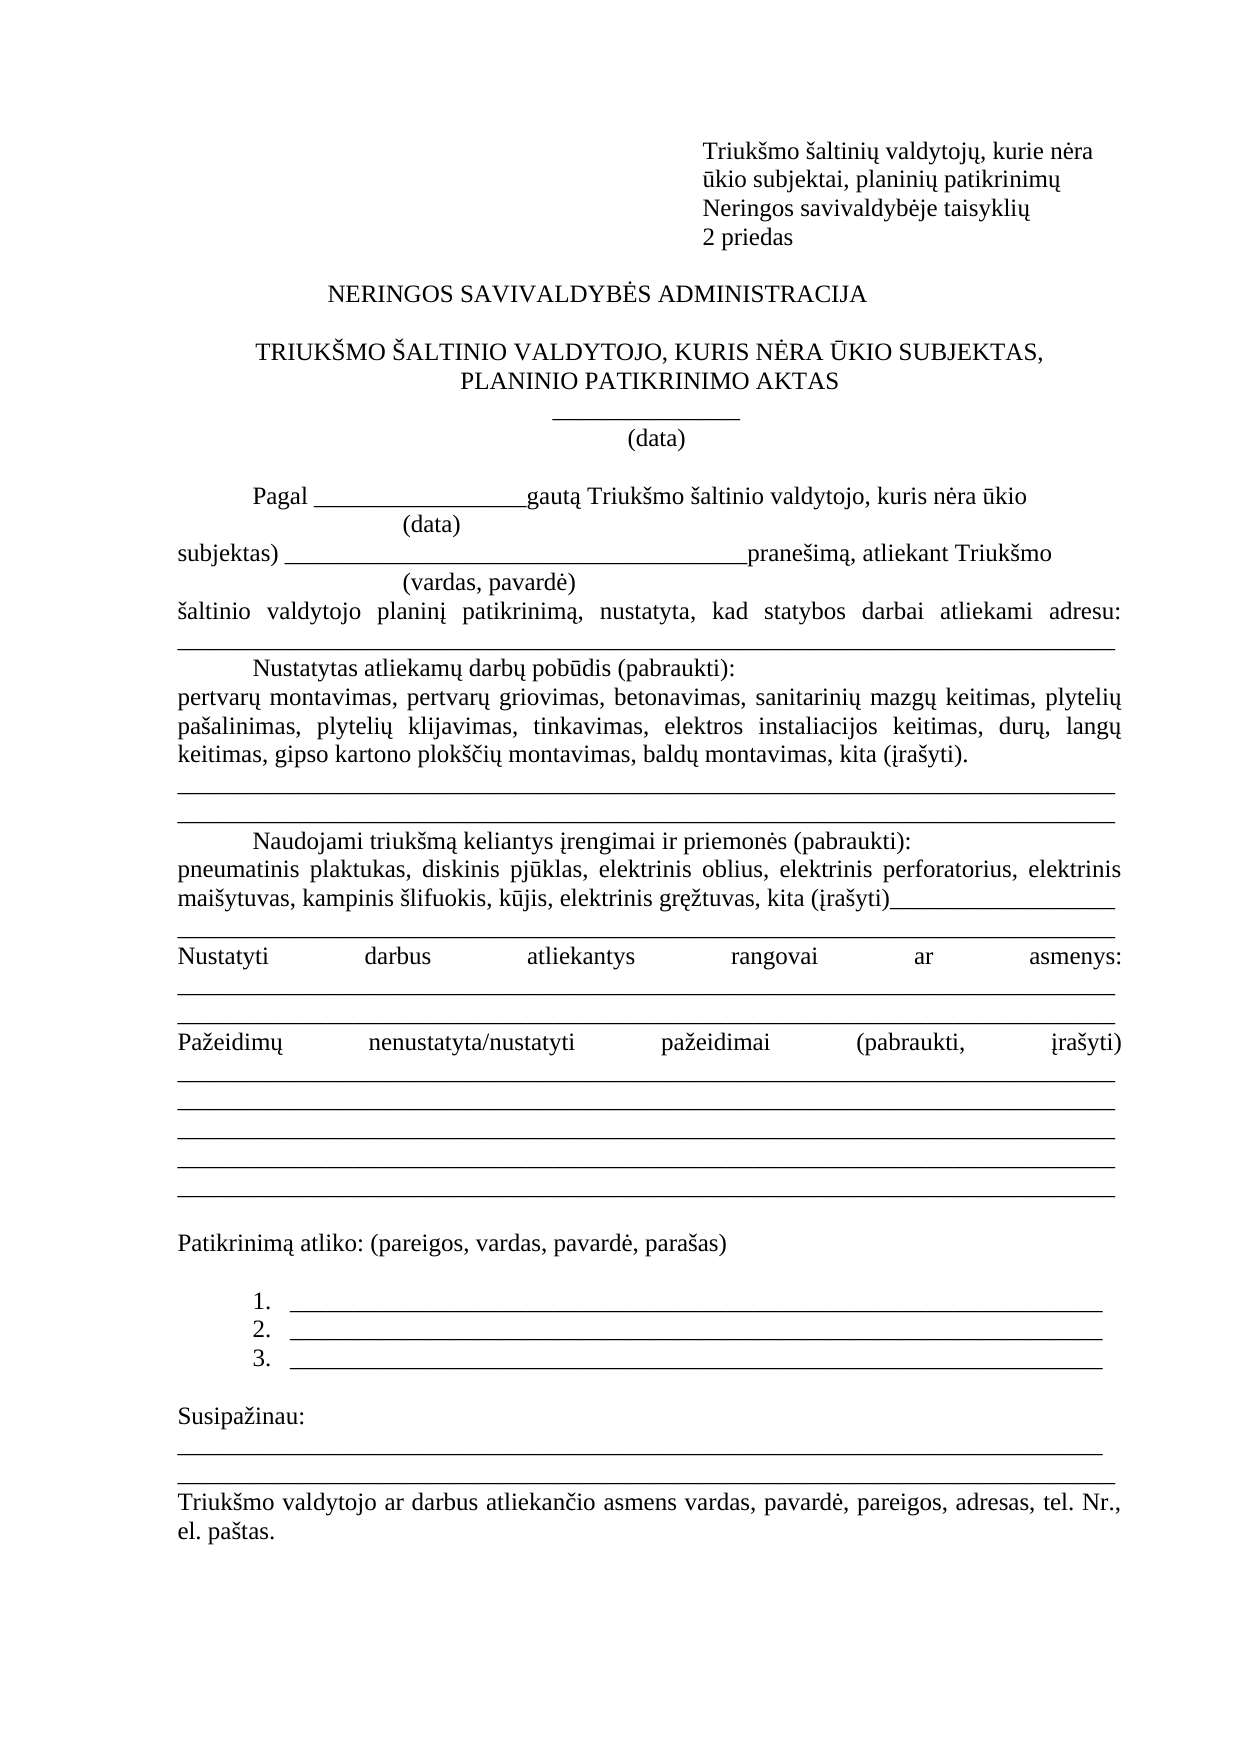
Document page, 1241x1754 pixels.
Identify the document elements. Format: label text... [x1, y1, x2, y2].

text 3. _________________________________________________________________ [252, 1343, 1122, 1372]
text ___________________________________________________________________________ [177, 768, 1122, 797]
text pneumatinis plaktukas, diskinis pjūklas, elektrinis oblius, elektrinis perforatorius, elektrinis maišytuvas, kampinis šlifuokis, kūjis, elektrinis gręžtuvas, kita (įrašyti)__________________ [177, 854, 1122, 912]
text ūkio subjektai, planinių patikrinimų [177, 164, 1122, 193]
text ____________________________________________________________________________________________________________________________________________________________________________________________________________________________________________________________________________________________________________ [177, 1084, 1122, 1199]
text (data) [177, 423, 1122, 452]
text PLANINIO PATIKRINIMO AKTAS [177, 366, 1122, 394]
text _______________ [177, 394, 1122, 423]
text subjektas) _____________________________________pranešimą, atliekant Triukšmo (vardas, pavardė) [177, 538, 1122, 596]
text Nustatytas atliekamų darbų pobūdis (pabraukti): [177, 653, 1122, 682]
text TRIUKŠMO ŠALTINIO VALDYTOJO, KURIS NĖRA ŪKIO SUBJEKTAS, [177, 337, 1122, 366]
text ___________________________________________________________________________ [177, 1458, 1122, 1487]
text NERINGOS SAVIVALDYBĖS ADMINISTRACIJA [177, 279, 1122, 308]
text 2. _________________________________________________________________ [252, 1314, 1122, 1343]
text ___________________________________________________________________________ [177, 797, 1122, 826]
text ___________________________________________________________________________ [177, 912, 1122, 941]
text pertvarų montavimas, pertvarų griovimas, betonavimas, sanitarinių mazgų keitimas, plytelių pašalinimas, plytelių klijavimas, tinkavimas, elektros instaliacijos keitimas, durų, langų keitimas, gipso kartono plokščių montavimas, baldų montavimas, kita (įrašyti). [177, 682, 1122, 768]
text Susipažinau: [177, 1401, 1122, 1429]
text Neringos savivaldybėje taisyklių [177, 193, 1122, 222]
text šaltinio valdytojo planinį patikrinimą, nustatyta, kad statybos darbai atliekami adresu: ___________________________________________________________________________ [177, 596, 1122, 653]
text 2 priedas [177, 222, 1122, 251]
text 1. _________________________________________________________________ [252, 1286, 1122, 1314]
text Naudojami triukšmą keliantys įrengimai ir priemonės (pabraukti): [177, 826, 1122, 854]
text __________________________________________________________________________ [177, 1429, 1122, 1458]
text Pagal _________________gautą Triukšmo šaltinio valdytojo, kuris nėra ūkio (data) [177, 481, 1122, 538]
text Patikrinimą atliko: (pareigos, vardas, pavardė, parašas) [177, 1228, 1122, 1257]
text Triukšmo šaltinių valdytojų, kurie nėra [177, 136, 1122, 164]
text Triukšmo valdytojo ar darbus atliekančio asmens vardas, pavardė, pareigos, adresas, tel. Nr., el. paštas. [177, 1487, 1122, 1544]
text Nustatyti darbus atliekantys rangovai ar asmenys: ___________________________________________________________________________ [177, 941, 1122, 998]
text ___________________________________________________________________________ [177, 998, 1122, 1027]
text Pažeidimų nenustatyta/nustatyti pažeidimai (pabraukti, įrašyti) ___________________________________________________________________________ [177, 1027, 1122, 1084]
